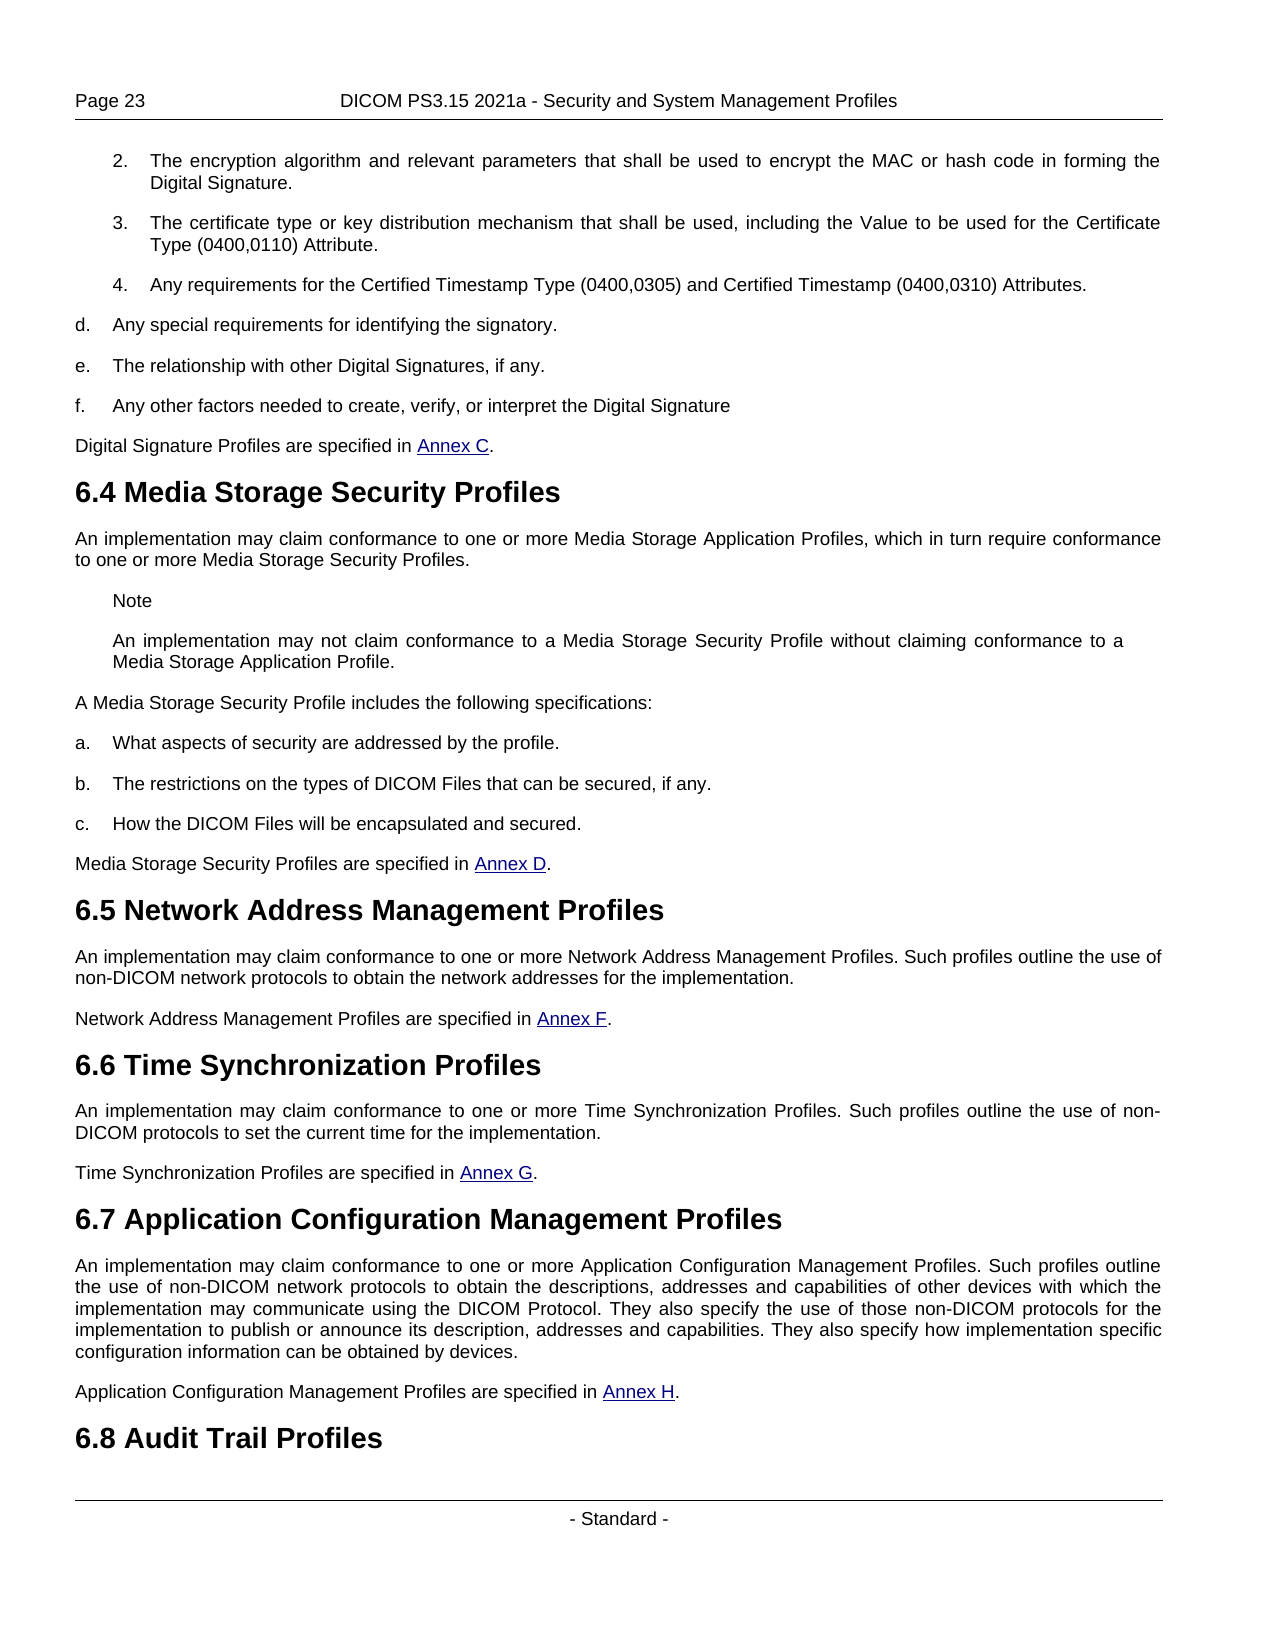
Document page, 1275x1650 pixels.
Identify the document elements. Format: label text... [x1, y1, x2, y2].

text 3. The certificate type or key distribution mechanism that shall be used, including the Value to be used for the Certificate Type (0400,0110) Attribute. [112, 212, 1162, 255]
text An implementation may not claim conformance to a Media Storage Security Profile without claiming conformance to a Media Storage Application Profile. [112, 630, 1125, 673]
text Note [112, 589, 1125, 611]
text An implementation may claim conformance to one or more Media Storage Application Profiles, which in turn require conformance to one or more Media Storage Security Profiles. [75, 528, 1162, 571]
text d. Any special requirements for identifying the signatory. [75, 314, 1162, 336]
text f. Any other factors needed to create, verify, or interpret the Digital Signature [75, 395, 1162, 416]
text 6.7 Application Configuration Management Profiles [75, 1202, 1162, 1236]
text Application Configuration Management Profiles are specified in Annex H. [75, 1381, 1162, 1403]
text 6.4 Media Storage Security Profiles [75, 475, 1162, 509]
text 6.5 Network Address Management Profiles [75, 893, 1162, 927]
text 6.6 Time Synchronization Profiles [75, 1048, 1162, 1081]
text a. What aspects of security are addressed by the profile. [75, 732, 1162, 753]
text 6.8 Audit Trail Profiles [75, 1421, 1162, 1455]
text 2. The encryption algorithm and relevant parameters that shall be used to encrypt the MAC or hash code in forming the Digital Signature. [112, 150, 1162, 193]
text Network Address Management Profiles are specified in Annex F. [75, 1007, 1162, 1029]
text e. The relationship with other Digital Signatures, if any. [75, 354, 1162, 376]
text An implementation may claim conformance to one or more Application Configuration Management Profiles. Such profiles outline the use of non-DICOM network protocols to obtain the descriptions, addresses and capabilities of other devices with which the implementation may communicate using the DICOM Protocol. They also specify the use of those non-DICOM protocols for the implementation to publish or announce its description, addresses and capabilities. They also specify how implementation specific configuration information can be obtained by devices. [75, 1254, 1162, 1362]
text Time Synchronization Profiles are specified in Annex G. [75, 1162, 1162, 1183]
text Media Storage Security Profiles are specified in Annex D. [75, 853, 1162, 874]
text Digital Signature Profiles are specified in Annex C. [75, 435, 1162, 457]
text A Media Storage Security Profile includes the following specifications: [75, 692, 1162, 713]
text b. The restrictions on the types of DICOM Files that can be secured, if any. [75, 772, 1162, 794]
text 4. Any requirements for the Certified Timestamp Type (0400,0305) and Certified Timestamp (0400,0310) Attributes. [112, 274, 1162, 295]
text c. How the DICOM Files will be encapsulated and secured. [75, 813, 1162, 834]
text An implementation may claim conformance to one or more Network Address Management Profiles. Such profiles outline the use of non-DICOM network protocols to obtain the network addresses for the implementation. [75, 946, 1162, 989]
text An implementation may claim conformance to one or more Time Synchronization Profiles. Such profiles outline the use of non-DICOM protocols to set the current time for the implementation. [75, 1100, 1162, 1143]
